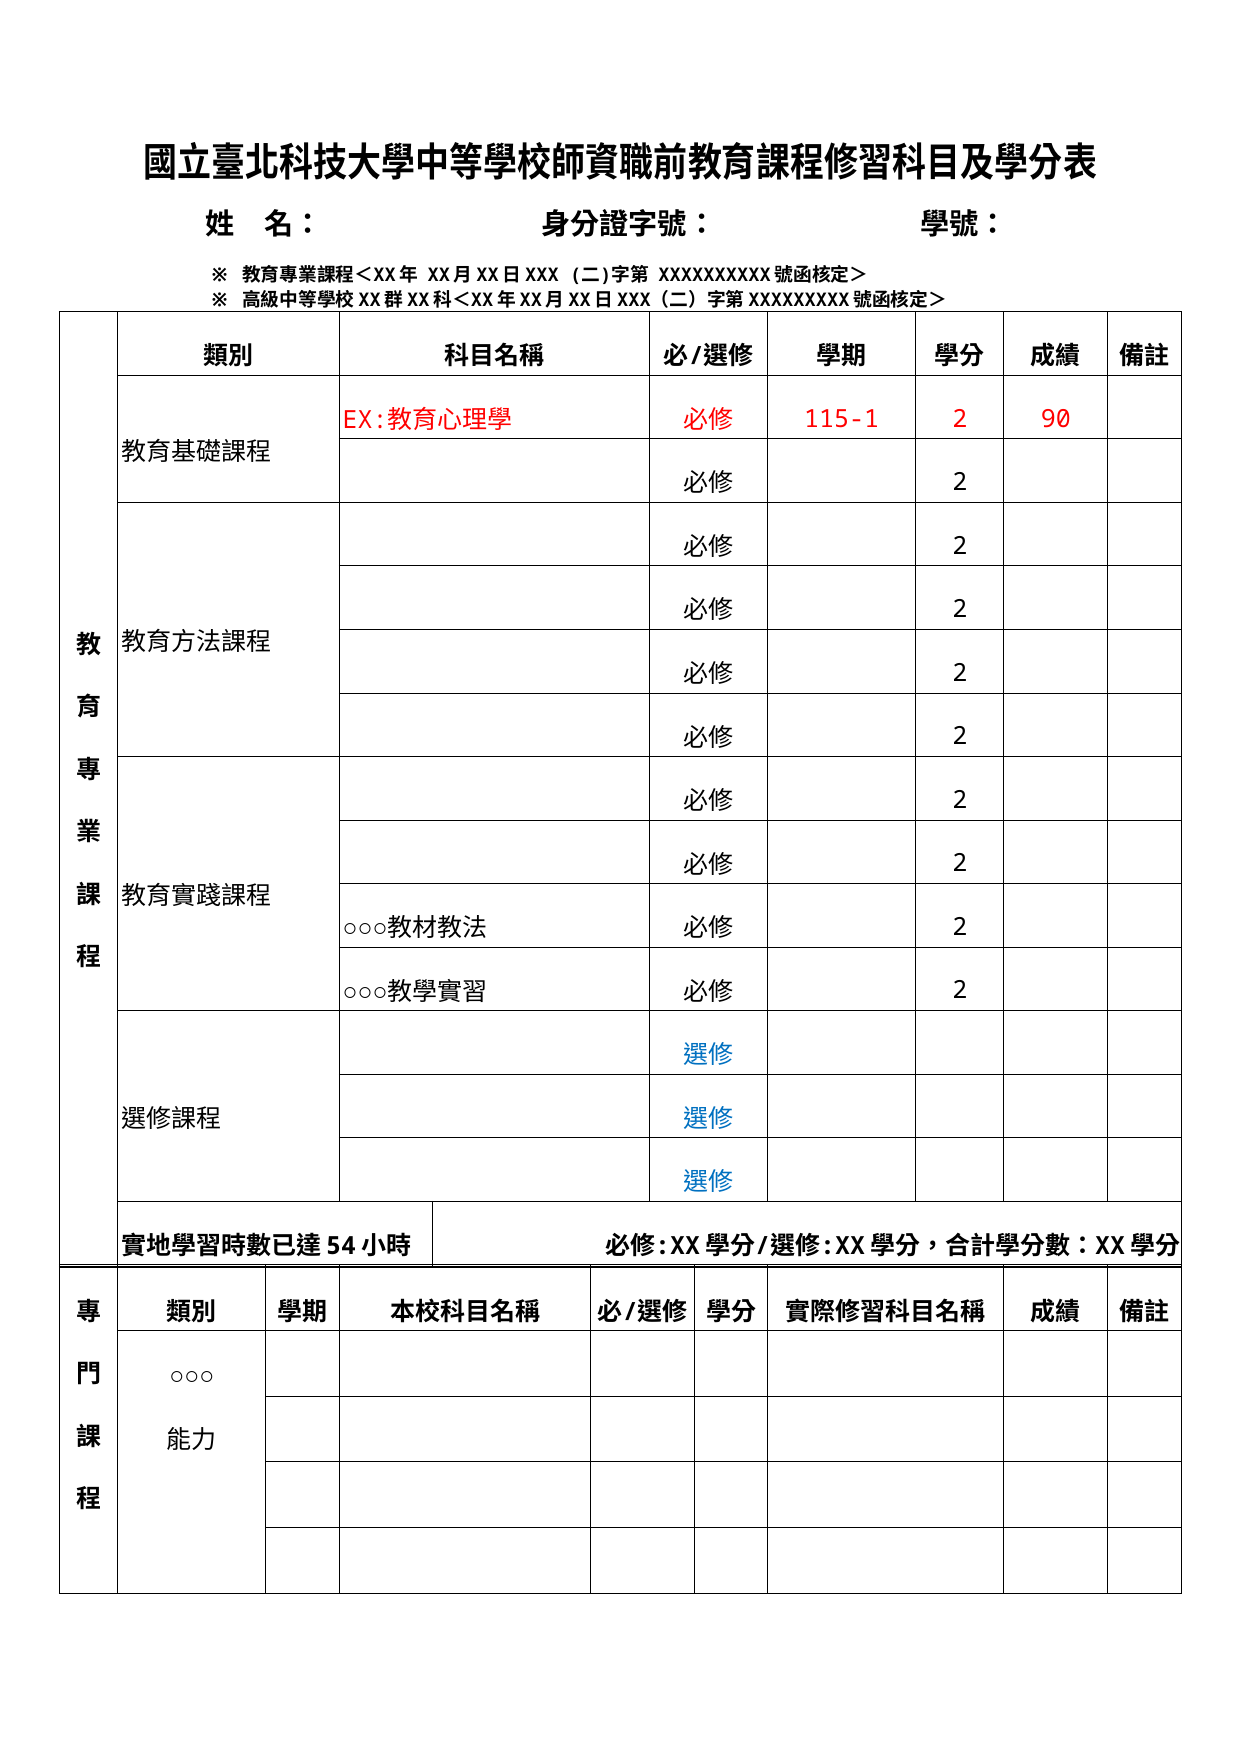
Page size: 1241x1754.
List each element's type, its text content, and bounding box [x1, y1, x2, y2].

table_cell [768, 1528, 1003, 1592]
table_cell [1108, 1462, 1181, 1527]
table_cell 備註 [1108, 1268, 1181, 1330]
table_cell 學期 [266, 1268, 339, 1330]
table_cell [768, 1138, 915, 1201]
table_cell 選修 [650, 1011, 767, 1074]
table_cell 必修 [650, 757, 767, 819]
table_cell [340, 630, 649, 692]
table_cell 選修 [650, 1138, 767, 1201]
table_cell [1004, 1138, 1107, 1201]
table_cell [768, 948, 915, 1010]
table_cell 成績 [1004, 1268, 1107, 1330]
table_cell [1108, 757, 1181, 819]
table_cell 2 [916, 439, 1003, 502]
table_header 必/選修 [650, 312, 767, 375]
table_cell 必修 [650, 884, 767, 947]
table_cell [266, 1528, 339, 1592]
table_cell EX:教育心理學 [340, 376, 649, 438]
table_cell ○○○教學實習 [340, 948, 649, 1010]
table_cell 專門課程 [60, 1268, 117, 1592]
table_cell [1004, 821, 1107, 883]
table_cell 115-1 [768, 376, 915, 438]
table_cell [1108, 948, 1181, 1010]
table_cell [340, 1528, 590, 1592]
table_cell 2 [916, 694, 1003, 756]
table_cell 2 [916, 821, 1003, 883]
table_cell [340, 566, 649, 629]
table_cell [1004, 694, 1107, 756]
table_cell 必修 [650, 566, 767, 629]
table_cell ○○○教材教法 [340, 884, 649, 947]
table_cell [591, 1331, 694, 1396]
table_cell [340, 1397, 590, 1461]
table_cell [768, 821, 915, 883]
table_cell 選修 [650, 1075, 767, 1137]
table_cell 2 [916, 884, 1003, 947]
table_cell [1108, 566, 1181, 629]
table_cell [768, 439, 915, 502]
table_cell [1108, 694, 1181, 756]
table_cell 2 [916, 948, 1003, 1010]
table_cell [1108, 1138, 1181, 1201]
table_cell [695, 1397, 767, 1461]
table_cell [768, 1075, 915, 1137]
text ※ 教育專業課程＜XX年 XX月XX日XXX (二)字第 XXXXXXXXXX號函核定＞ [118, 261, 1122, 286]
table_cell [591, 1462, 694, 1527]
table_cell [1108, 630, 1181, 692]
table_cell [1004, 884, 1107, 947]
table_cell [695, 1528, 767, 1592]
table_cell [340, 694, 649, 756]
table_cell ○○○ 能力 [118, 1331, 265, 1592]
table_cell [266, 1462, 339, 1527]
table_cell [768, 1397, 1003, 1461]
table_cell [1108, 439, 1181, 502]
table_cell [695, 1331, 767, 1396]
table_cell 必修 [650, 503, 767, 565]
table_cell [916, 1011, 1003, 1074]
table_cell [1004, 566, 1107, 629]
table_cell [1004, 439, 1107, 502]
table_cell [1004, 1462, 1107, 1527]
table_cell [340, 439, 649, 502]
table_cell [768, 1331, 1003, 1396]
table_cell [340, 1011, 649, 1074]
table_cell [768, 566, 915, 629]
table_cell 類別 [118, 1268, 265, 1330]
table_cell 必修 [650, 948, 767, 1010]
table_header 備註 [1108, 312, 1181, 375]
table_cell 學分 [695, 1268, 767, 1330]
table_cell 教育實踐課程 [118, 757, 339, 1010]
table_cell 必修 [650, 630, 767, 692]
table_cell [591, 1528, 694, 1592]
table_cell [340, 1075, 649, 1137]
table_header 成績 [1004, 312, 1107, 375]
table_cell [591, 1397, 694, 1461]
table_cell [695, 1462, 767, 1527]
table_cell [1004, 503, 1107, 565]
table_cell [916, 1138, 1003, 1201]
table_cell 2 [916, 757, 1003, 819]
table_cell [1004, 630, 1107, 692]
table_cell [768, 630, 915, 692]
table_cell [1108, 1075, 1181, 1137]
table_cell [340, 1138, 649, 1201]
table_cell [340, 1331, 590, 1396]
table_cell 必修 [650, 821, 767, 883]
table_cell [340, 503, 649, 565]
table_cell [1004, 757, 1107, 819]
table_header 學分 [916, 312, 1003, 375]
table_cell [1108, 1528, 1181, 1592]
table_cell [768, 884, 915, 947]
table_cell [768, 694, 915, 756]
table_cell [1004, 1331, 1107, 1396]
table_cell [768, 503, 915, 565]
table_cell [1004, 1011, 1107, 1074]
table_cell 2 [916, 503, 1003, 565]
table_cell [340, 1462, 590, 1527]
table_header 類別 [118, 312, 339, 375]
table_header 學期 [768, 312, 915, 375]
table_cell [340, 821, 649, 883]
text 國立臺北科技大學中等學校師資職前教育課程修習科目及學分表 [118, 117, 1122, 180]
table_cell [768, 1011, 915, 1074]
table_cell [1004, 1075, 1107, 1137]
table_header 科目名稱 [340, 312, 649, 375]
table_cell [266, 1397, 339, 1461]
table_cell 必修 [650, 376, 767, 438]
table_cell 必修 [650, 439, 767, 502]
table_cell 實際修習科目名稱 [768, 1268, 1003, 1330]
text ※ 高級中等學校XX群XX科＜XX年XX月XX日XXX（二）字第XXXXXXXXX號函核定＞ [118, 286, 1122, 311]
table_cell 必修 [650, 694, 767, 756]
table_cell [340, 757, 649, 819]
table_cell [1108, 884, 1181, 947]
table_cell [768, 757, 915, 819]
table_cell [1108, 821, 1181, 883]
table_cell [1108, 1397, 1181, 1461]
table_cell [1108, 1011, 1181, 1074]
table_cell [1108, 376, 1181, 438]
table_cell 必修:XX學分/選修:XX學分，合計學分數：XX學分 [433, 1202, 1181, 1264]
table_cell 選修課程 [118, 1011, 339, 1201]
table_cell 2 [916, 630, 1003, 692]
table_cell 本校科目名稱 [340, 1268, 590, 1330]
table_cell [916, 1075, 1003, 1137]
table_cell 教育基礎課程 [118, 376, 339, 502]
table_cell 教育方法課程 [118, 503, 339, 756]
table_cell [1108, 1331, 1181, 1396]
table_cell 必/選修 [591, 1268, 694, 1330]
table_cell [266, 1331, 339, 1396]
table_header 教育專業課程 [60, 312, 117, 1264]
table_cell 90 [1004, 376, 1107, 438]
table_cell [1004, 948, 1107, 1010]
table_cell [1004, 1397, 1107, 1461]
table_cell [1004, 1528, 1107, 1592]
table_cell [768, 1462, 1003, 1527]
table_cell 實地學習時數已達54小時 [118, 1202, 432, 1264]
table_cell [1108, 503, 1181, 565]
table_cell 2 [916, 566, 1003, 629]
table_cell 2 [916, 376, 1003, 438]
text 姓 名： 身分證字號： 學號： [118, 180, 1122, 242]
